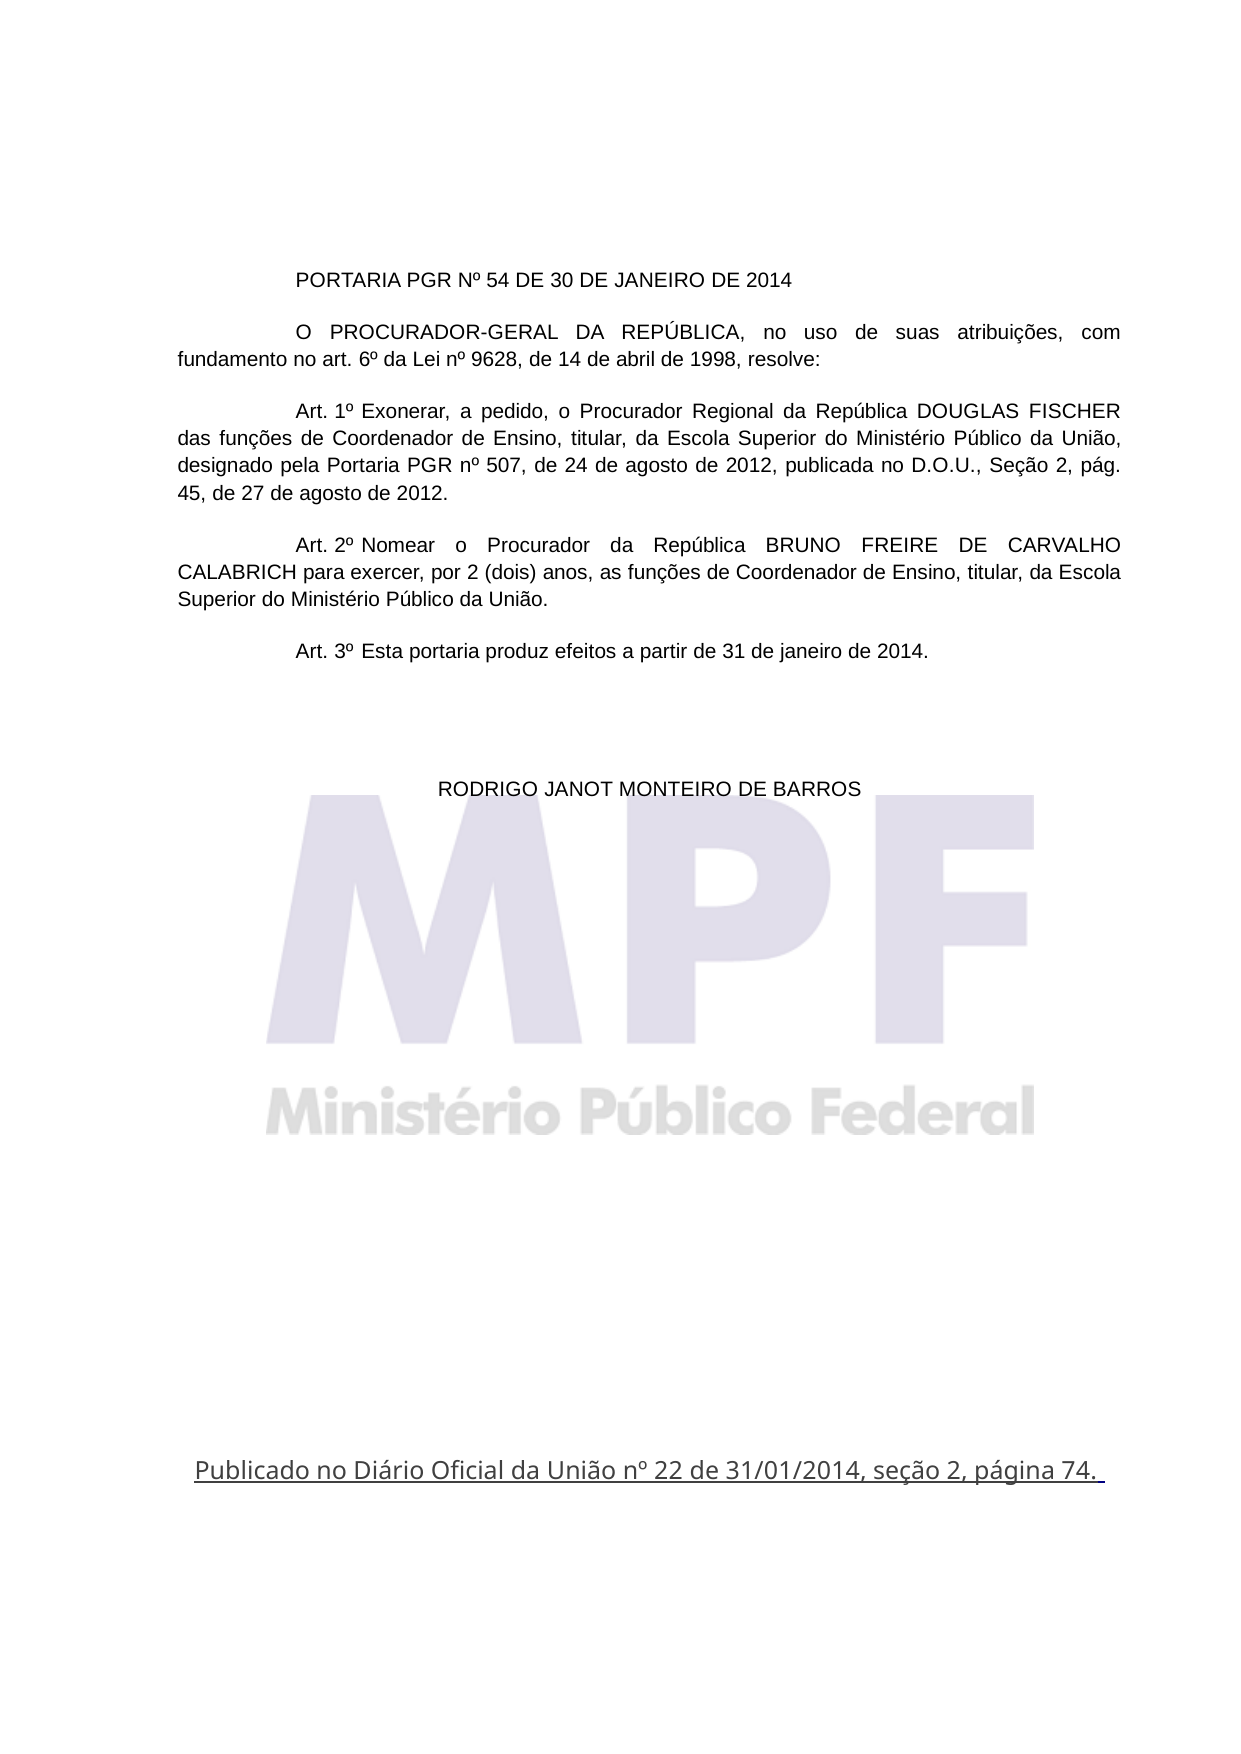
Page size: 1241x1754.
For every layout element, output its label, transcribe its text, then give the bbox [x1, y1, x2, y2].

text O PROCURADOR-GERAL DA REPÚBLICA, no uso de suas atribuições, com fundamento no art. 6º da Lei nº 9628, de 14 de abril de 1998, resolve: [177, 318, 1122, 372]
text RODRIGO JANOT MONTEIRO DE BARROS [177, 777, 1122, 801]
text Art. 3º Esta portaria produz efeitos a partir de 31 de janeiro de 2014. [177, 637, 1122, 664]
picture [266, 801, 1034, 1136]
text Art. 2º Nomear o Procurador da República BRUNO FREIRE DE CARVALHO CALABRICH para exercer, por 2 (dois) anos, as funções de Coordenador de Ensino, titular, da Escola Superior do Ministério Público da União. [177, 530, 1122, 612]
text Publicado no Diário Oficial da União nº 22 de 31/01/2014, seção 2, página 74. [177, 1453, 1122, 1487]
text PORTARIA PGR Nº 54 DE 30 DE JANEIRO DE 2014 [177, 266, 1122, 293]
text Art. 1º Exonerar, a pedido, o Procurador Regional da República DOUGLAS FISCHER das funções de Coordenador de Ensino, titular, da Escola Superior do Ministério Público da União, designado pela Portaria PGR nº 507, de 24 de agosto de 2012, publicada no D.O.U., Seção 2, pág. 45, de 27 de agosto de 2012. [177, 397, 1122, 505]
